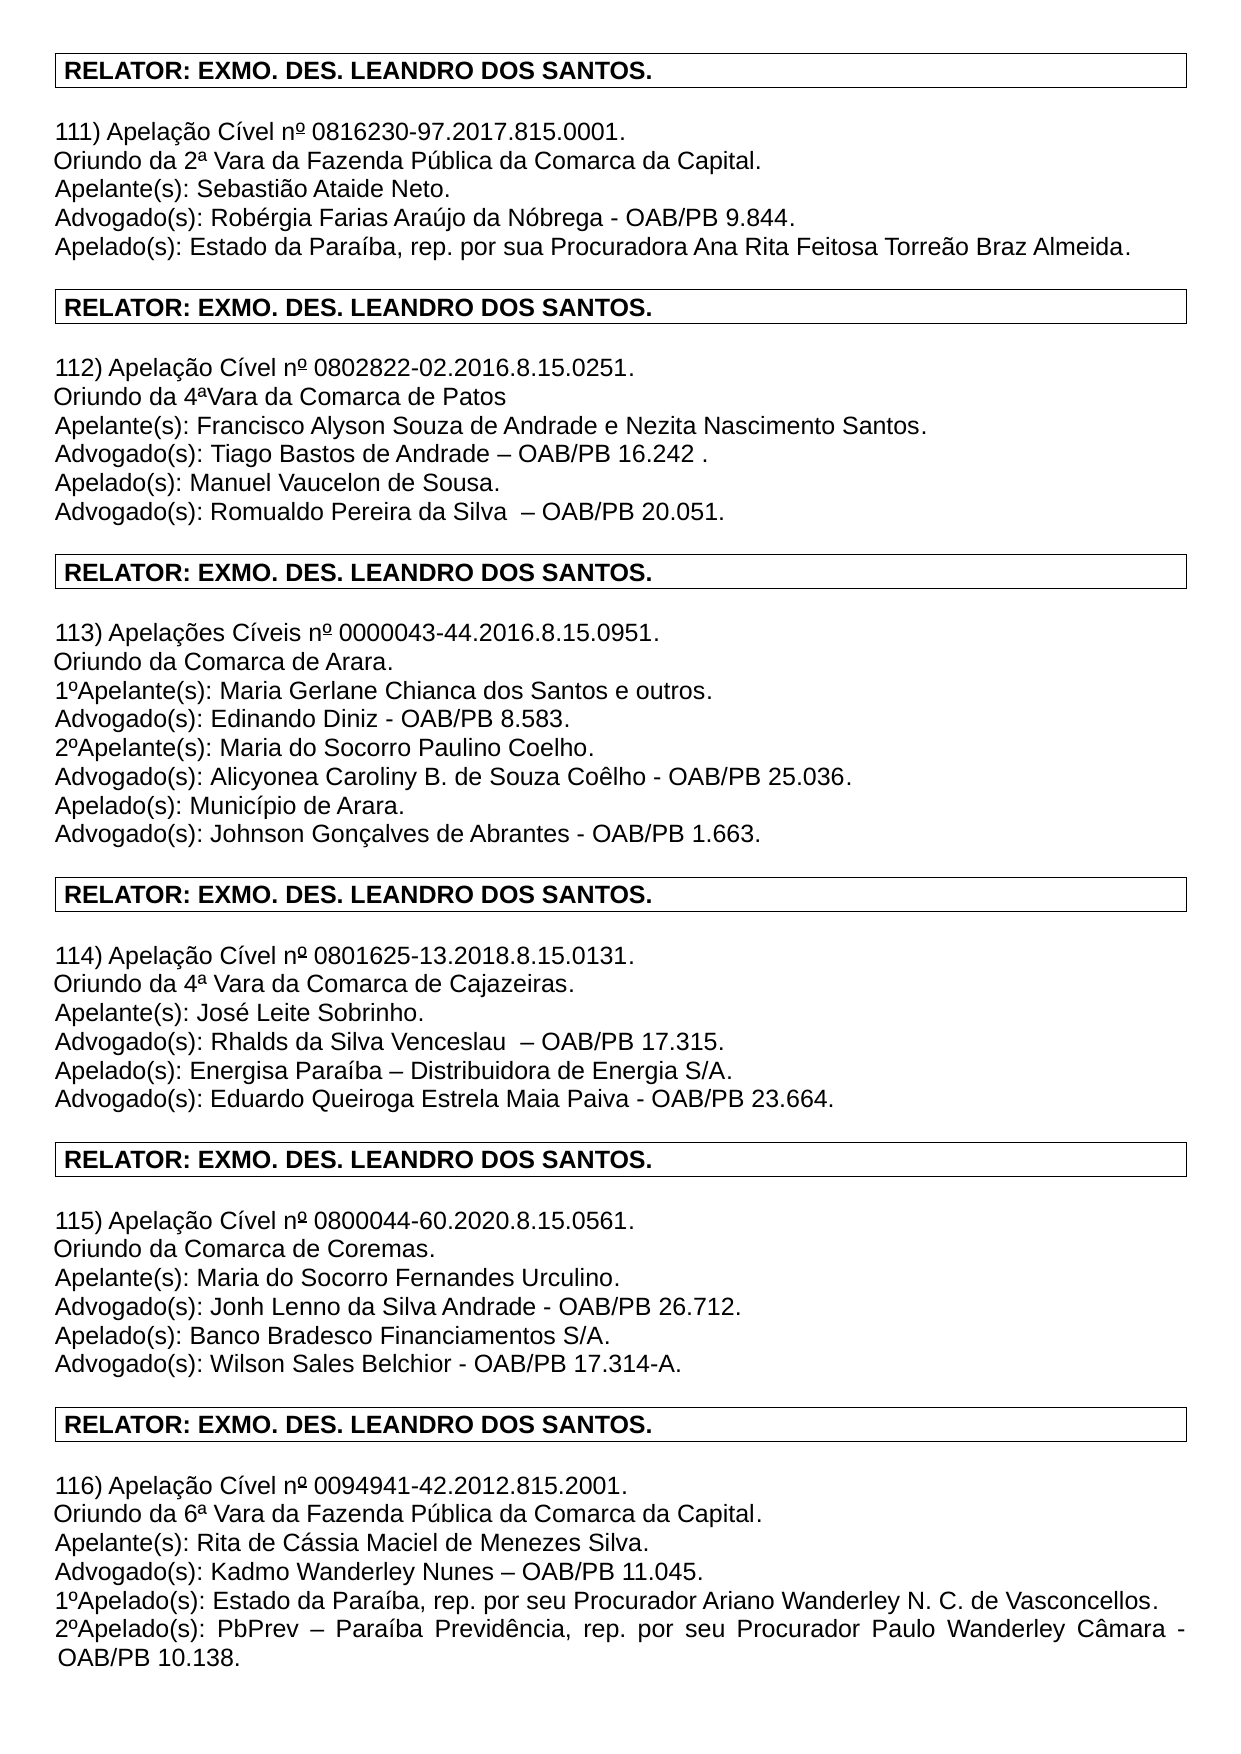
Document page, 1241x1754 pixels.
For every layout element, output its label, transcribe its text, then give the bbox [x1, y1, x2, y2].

text RELATOR: EXMO. DES. LEANDRO DOS SANTOS. [56, 290, 1186, 323]
text RELATOR: EXMO. DES. LEANDRO DOS SANTOS. [56, 54, 1186, 87]
text Apelado(s): Energisa Paraíba – Distribuidora de Energia S/A. [54, 1056, 1187, 1084]
text Advogado(s): Romualdo Pereira da Silva – OAB/PB 20.051. [54, 497, 1187, 526]
text Advogado(s): Eduardo Queiroga Estrela Maia Paiva - OAB/PB 23.664. [54, 1084, 1187, 1113]
text Advogado(s): Wilson Sales Belchior - OAB/PB 17.314-A. [54, 1349, 1187, 1378]
text 115) Apelação Cível nº 0800044-60.2020.8.15.0561. [54, 1206, 1187, 1234]
text 113) Apelações Cíveis nº 0000043-44.2016.8.15.0951. [54, 618, 1187, 647]
text 116) Apelação Cível nº 0094941-42.2012.815.2001. [54, 1471, 1187, 1499]
text Oriundo da Comarca de Coremas. [53, 1234, 1187, 1263]
text Advogado(s): Kadmo Wanderley Nunes – OAB/PB 11.045. [54, 1557, 1187, 1586]
text Apelado(s): Município de Arara. [54, 791, 1187, 819]
text Oriundo da 6ª Vara da Fazenda Pública da Comarca da Capital. [53, 1499, 1187, 1528]
text Advogado(s): Johnson Gonçalves de Abrantes - OAB/PB 1.663. [54, 819, 1187, 848]
text Apelante(s): Sebastião Ataide Neto. [54, 174, 1187, 203]
text RELATOR: EXMO. DES. LEANDRO DOS SANTOS. [56, 878, 1186, 911]
text Advogado(s): Alicyonea Caroliny B. de Souza Coêlho - OAB/PB 25.036. [54, 762, 1187, 791]
text Advogado(s): Robérgia Farias Araújo da Nóbrega - OAB/PB 9.844. [54, 203, 1187, 232]
text Apelado(s): Estado da Paraíba, rep. por sua Procuradora Ana Rita Feitosa Torreão Braz Almeida. [54, 232, 1187, 261]
text RELATOR: EXMO. DES. LEANDRO DOS SANTOS. [56, 1408, 1186, 1441]
text Apelado(s): Banco Bradesco Financiamentos S/A. [54, 1321, 1187, 1349]
text 2ºApelante(s): Maria do Socorro Paulino Coelho. [54, 733, 1187, 762]
text RELATOR: EXMO. DES. LEANDRO DOS SANTOS. [56, 1143, 1186, 1176]
text 1ºApelado(s): Estado da Paraíba, rep. por seu Procurador Ariano Wanderley N. C. de Vasconcellos. [54, 1586, 1187, 1614]
text Apelante(s): Francisco Alyson Souza de Andrade e Nezita Nascimento Santos. [54, 411, 1187, 439]
text 112) Apelação Cível nº 0802822-02.2016.8.15.0251. [54, 353, 1187, 382]
text 2ºApelado(s): PbPrev – Paraíba Previdência, rep. por seu Procurador Paulo Wanderley Câmara - OAB/PB 10.138. [54, 1614, 1187, 1672]
text Advogado(s): Jonh Lenno da Silva Andrade - OAB/PB 26.712. [54, 1292, 1187, 1321]
text 1ºApelante(s): Maria Gerlane Chianca dos Santos e outros. [54, 676, 1187, 704]
text 114) Apelação Cível nº 0801625-13.2018.8.15.0131. [54, 941, 1187, 969]
text Oriundo da 2ª Vara da Fazenda Pública da Comarca da Capital. [53, 146, 1187, 174]
text Apelante(s): José Leite Sobrinho. [54, 998, 1187, 1027]
text Advogado(s): Edinando Diniz - OAB/PB 8.583. [54, 704, 1187, 733]
text Apelado(s): Manuel Vaucelon de Sousa. [54, 468, 1187, 497]
text Advogado(s): Rhalds da Silva Venceslau – OAB/PB 17.315. [54, 1027, 1187, 1056]
text Apelante(s): Maria do Socorro Fernandes Urculino. [54, 1263, 1187, 1292]
text RELATOR: EXMO. DES. LEANDRO DOS SANTOS. [56, 555, 1186, 588]
text Oriundo da 4ª Vara da Comarca de Cajazeiras. [53, 969, 1187, 998]
text 111) Apelação Cível nº 0816230-97.2017.815.0001. [54, 117, 1187, 146]
text Apelante(s): Rita de Cássia Maciel de Menezes Silva. [54, 1528, 1187, 1557]
text Oriundo da 4ªVara da Comarca de Patos [53, 382, 1187, 411]
text Oriundo da Comarca de Arara. [53, 647, 1187, 676]
text Advogado(s): Tiago Bastos de Andrade – OAB/PB 16.242 . [54, 439, 1187, 468]
